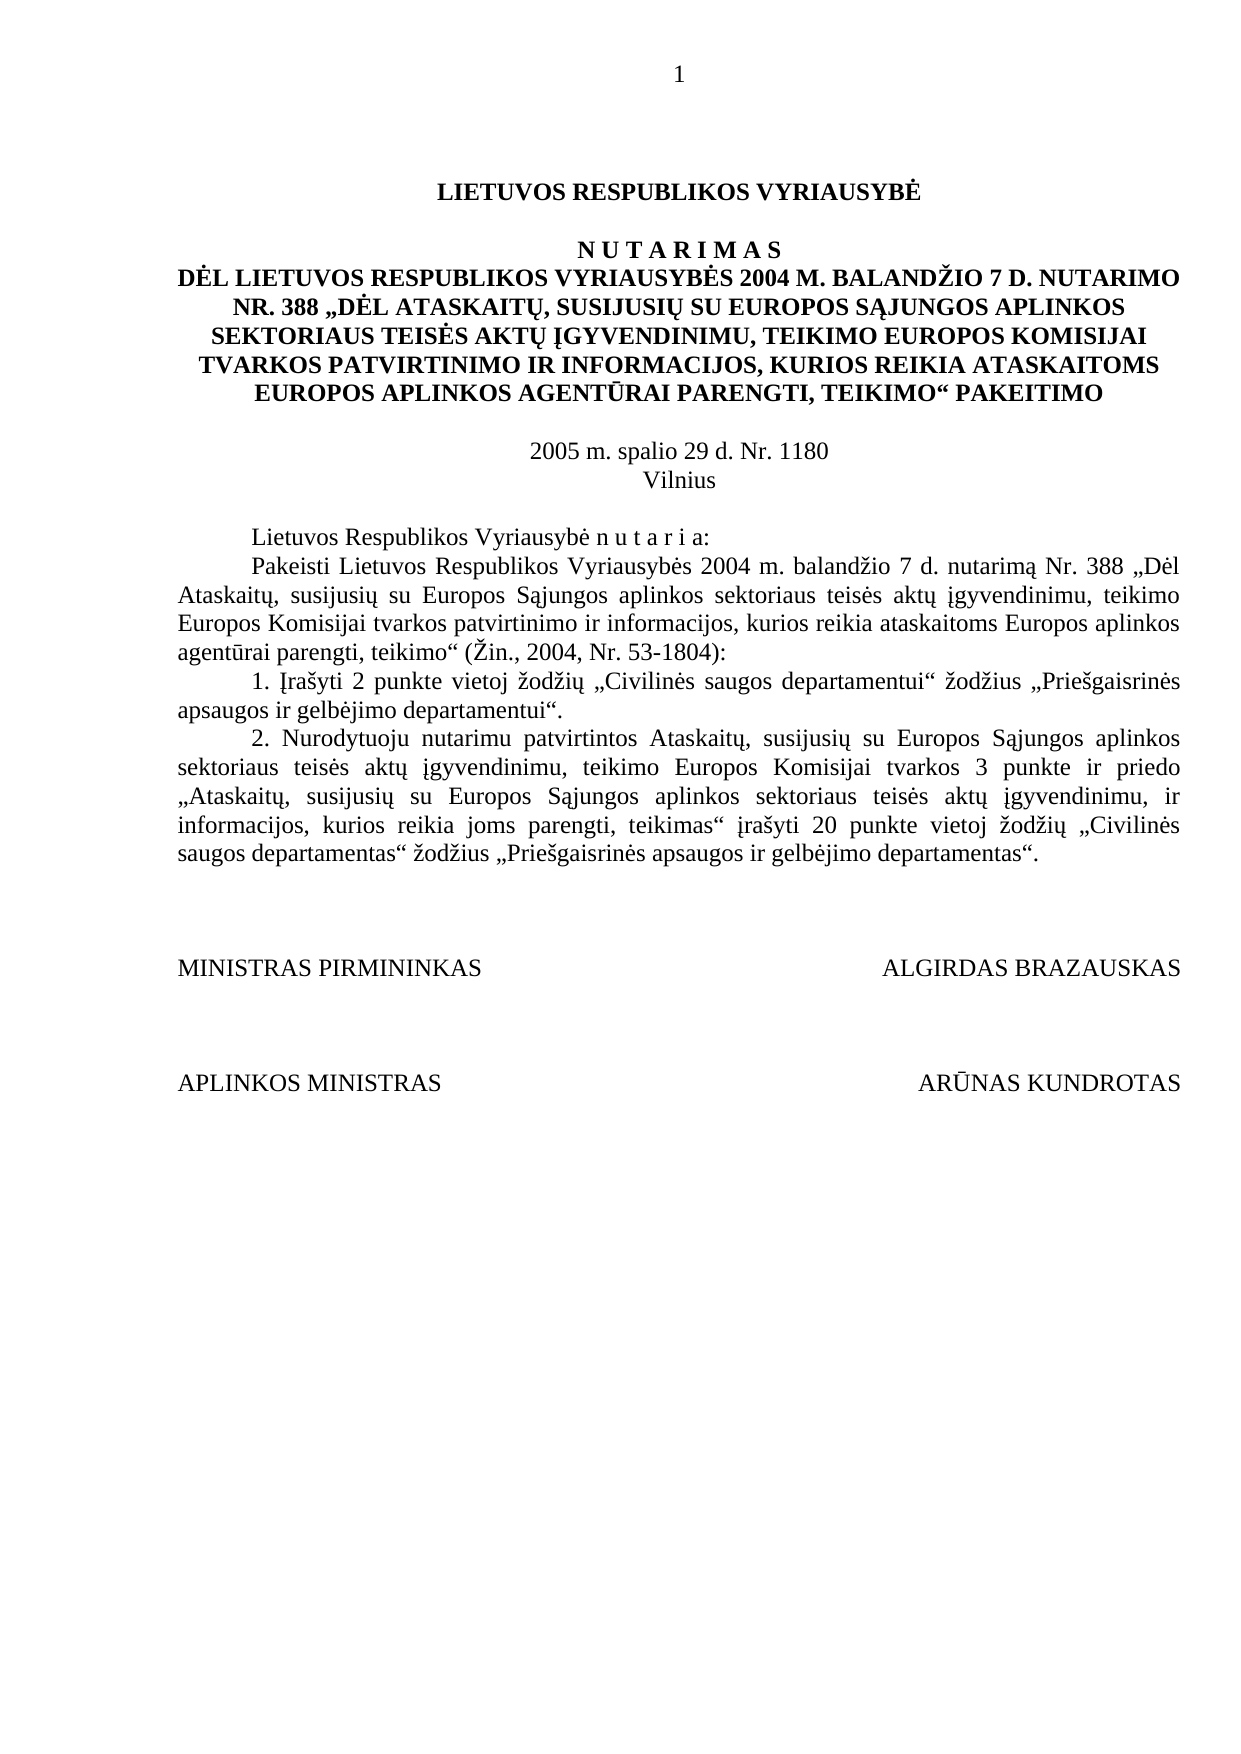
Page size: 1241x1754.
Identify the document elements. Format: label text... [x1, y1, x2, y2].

text Lietuvos Respublikos Vyriausybė nutaria: [177, 522, 1181, 551]
text MINISTRAS PIRMININKAS ALGIRDAS BRAZAUSKAS [177, 953, 1181, 982]
text N U T A R I M A S [177, 235, 1181, 263]
text Vilnius [177, 465, 1181, 493]
text LIETUVOS RESPUBLIKOS VYRIAUSYBĖ [177, 177, 1181, 206]
text Pakeisti Lietuvos Respublikos Vyriausybės 2004 m. balandžio 7 d. nutarimą Nr. 388 „Dėl Ataskaitų, susijusių su Europos Sąjungos aplinkos sektoriaus teisės aktų įgyvendinimu, teikimo Europos Komisijai tvarkos patvirtinimo ir informacijos, kurios reikia ataskaitoms Europos aplinkos agentūrai parengti, teikimo“ (Žin., 2004, Nr. 53-1804): [177, 551, 1181, 666]
text 1. Įrašyti 2 punkte vietoj žodžių „Civilinės saugos departamentui“ žodžius „Priešgaisrinės apsaugos ir gelbėjimo departamentui“. [177, 666, 1181, 723]
text 2. Nurodytuoju nutarimu patvirtintos Ataskaitų, susijusių su Europos Sąjungos aplinkos sektoriaus teisės aktų įgyvendinimu, teikimo Europos Komisijai tvarkos 3 punkte ir priedo „Ataskaitų, susijusių su Europos Sąjungos aplinkos sektoriaus teisės aktų įgyvendinimu, ir informacijos, kurios reikia joms parengti, teikimas“ įrašyti 20 punkte vietoj žodžių „Civilinės saugos departamentas“ žodžius „Priešgaisrinės apsaugos ir gelbėjimo departamentas“. [177, 723, 1181, 867]
text APLINKOS MINISTRAS ARŪNAS KUNDROTAS [177, 1068, 1181, 1097]
text 2005 m. spalio 29 d. Nr. 1180 [177, 436, 1181, 465]
text DĖL LIETUVOS RESPUBLIKOS VYRIAUSYBĖS 2004 M. BALANDŽIO 7 D. NUTARIMO NR. 388 „DĖL ATASKAITŲ, SUSIJUSIŲ SU EUROPOS SĄJUNGOS APLINKOS SEKTORIAUS TEISĖS AKTŲ ĮGYVENDINIMU, TEIKIMO EUROPOS KOMISIJAI TVARKOS PATVIRTINIMO IR INFORMACIJOS, KURIOS REIKIA ATASKAITOMS EUROPOS APLINKOS AGENTŪRAI PARENGTI, TEIKIMO“ PAKEITIMO [177, 263, 1181, 407]
